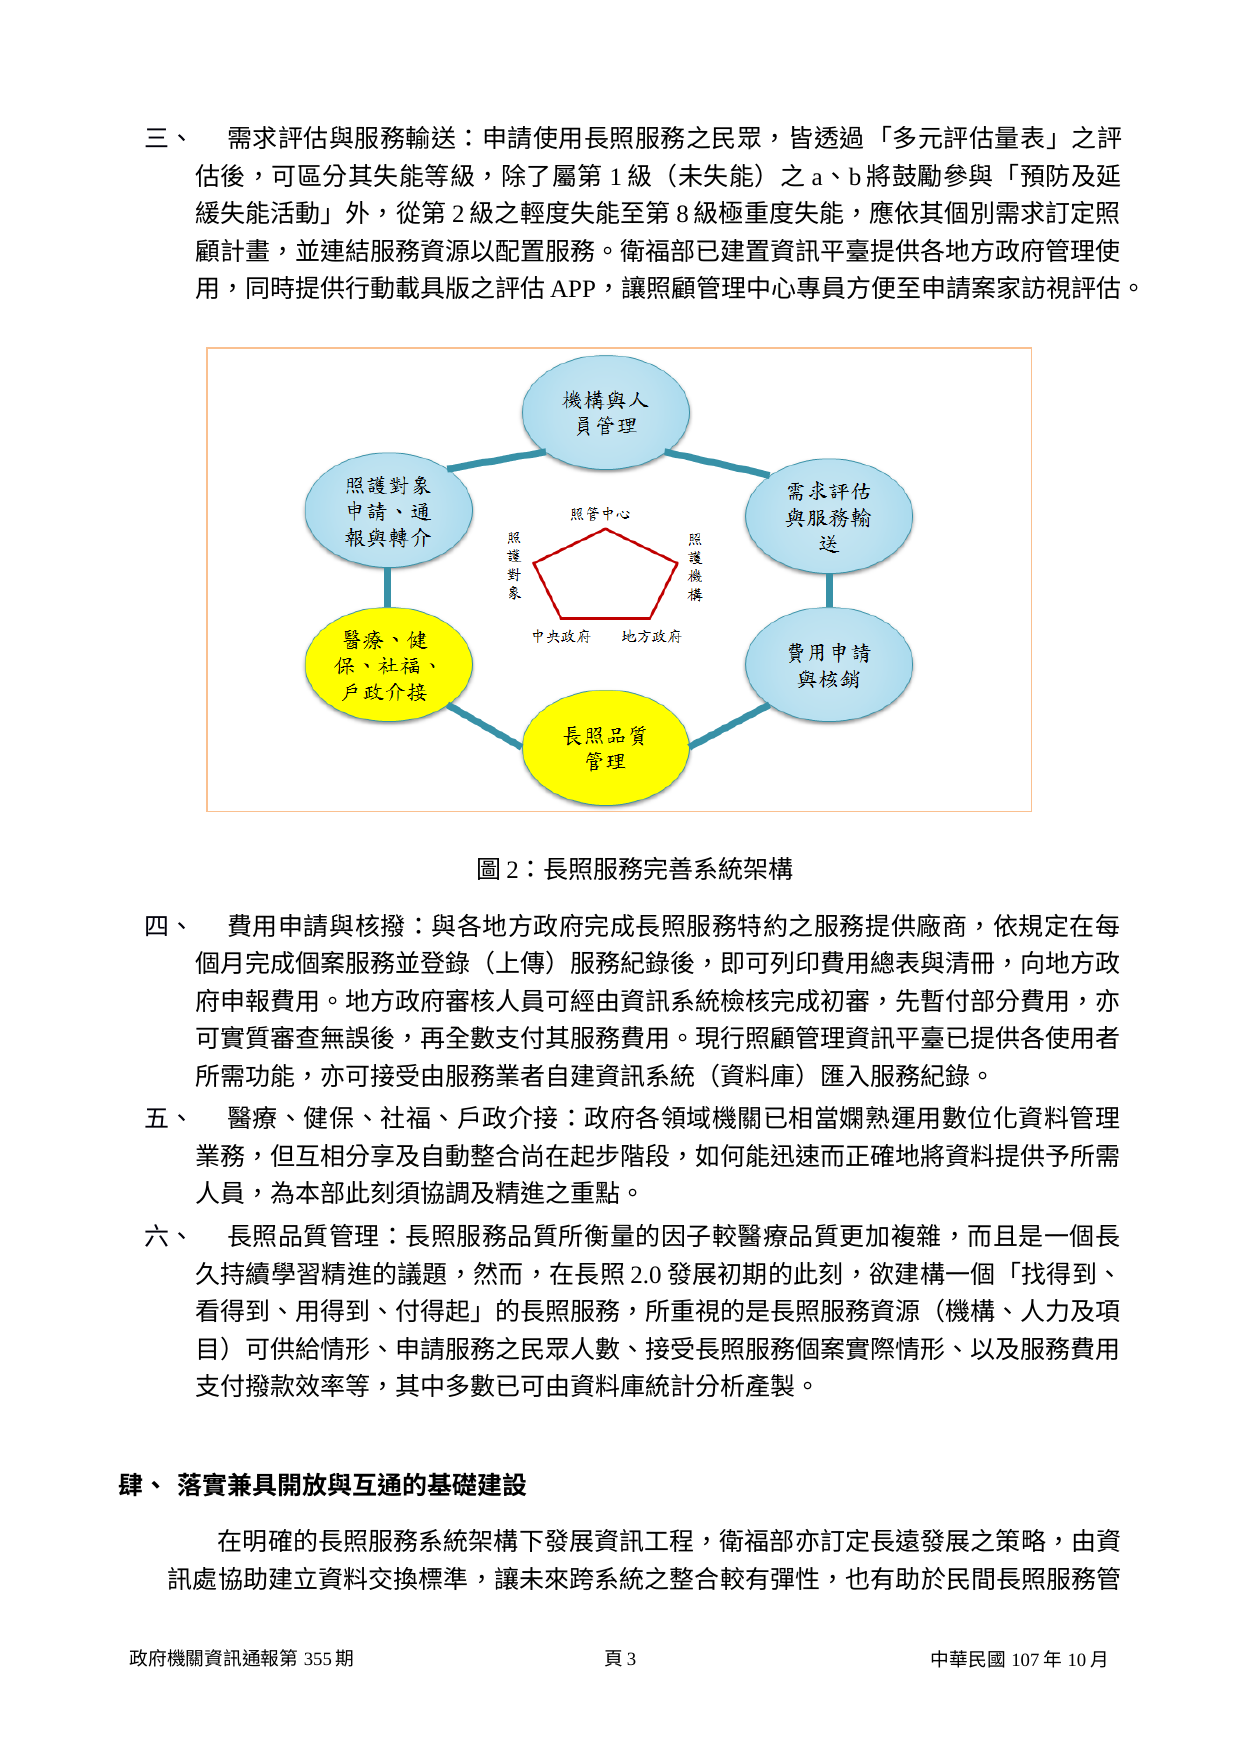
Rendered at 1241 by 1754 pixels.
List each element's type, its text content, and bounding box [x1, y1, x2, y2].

picture [208, 349, 1031, 811]
text 在明確的長照服務系統架構下發展資訊工程，衛福部亦訂定長遠發展之策略，由資訊處協助建立資料交換標準，讓未來跨系統之整合較有彈性，也有助於民間長照服務管 [168, 1521, 1122, 1596]
list 費用申請與核撥：與各地方政府完成長照服務特約之服務提供廠商，依規定在每個月完成個案服務並登錄（上傳）服務紀錄後，即可列印費用總表與清冊，向地方政府申報費用。地方政府審核人員可經由資訊系統檢核完成初審，先暫付部分費用，亦可實質審查無誤後，再全數支付其服務費用。現行照顧管理資訊平臺已提供各使用者所需功能，亦可接受由服務業者自建資訊系統（資料庫）匯入服務紀錄。 [144, 906, 1122, 1093]
list 長照品質管理：長照服務品質所衡量的因子較醫療品質更加複雜，而且是一個長久持續學習精進的議題，然而，在長照2.0發展初期的此刻，欲建構一個「找得到、看得到、用得到、付得起」的長照服務，所重視的是長照服務資源（機構、人力及項目）可供給情形、申請服務之民眾人數、接受長照服務個案實際情形、以及服務費用支付撥款效率等，其中多數已可由資料庫統計分析產製。 [144, 1216, 1122, 1403]
list 落實兼具開放與互通的基礎建設 [118, 1465, 1122, 1502]
list 需求評估與服務輸送：申請使用長照服務之民眾，皆透過「多元評估量表」之評估後，可區分其失能等級，除了屬第1級（未失能）之a、b將鼓勵參與「預防及延緩失能活動」外，從第2級之輕度失能至第8級極重度失能，應依其個別需求訂定照顧計畫，並連結服務資源以配置服務。衛福部已建置資訊平臺提供各地方政府管理使用，同時提供行動載具版之評估APP，讓照顧管理中心專員方便至申請案家訪視評估。 [144, 118, 1122, 306]
text 圖2：長照服務完善系統架構 [148, 324, 1122, 887]
list 醫療、健保、社福、戶政介接：政府各領域機關已相當嫻熟運用數位化資料管理業務，但互相分享及自動整合尚在起步階段，如何能迅速而正確地將資料提供予所需人員，為本部此刻須協調及精進之重點。 [144, 1098, 1122, 1211]
